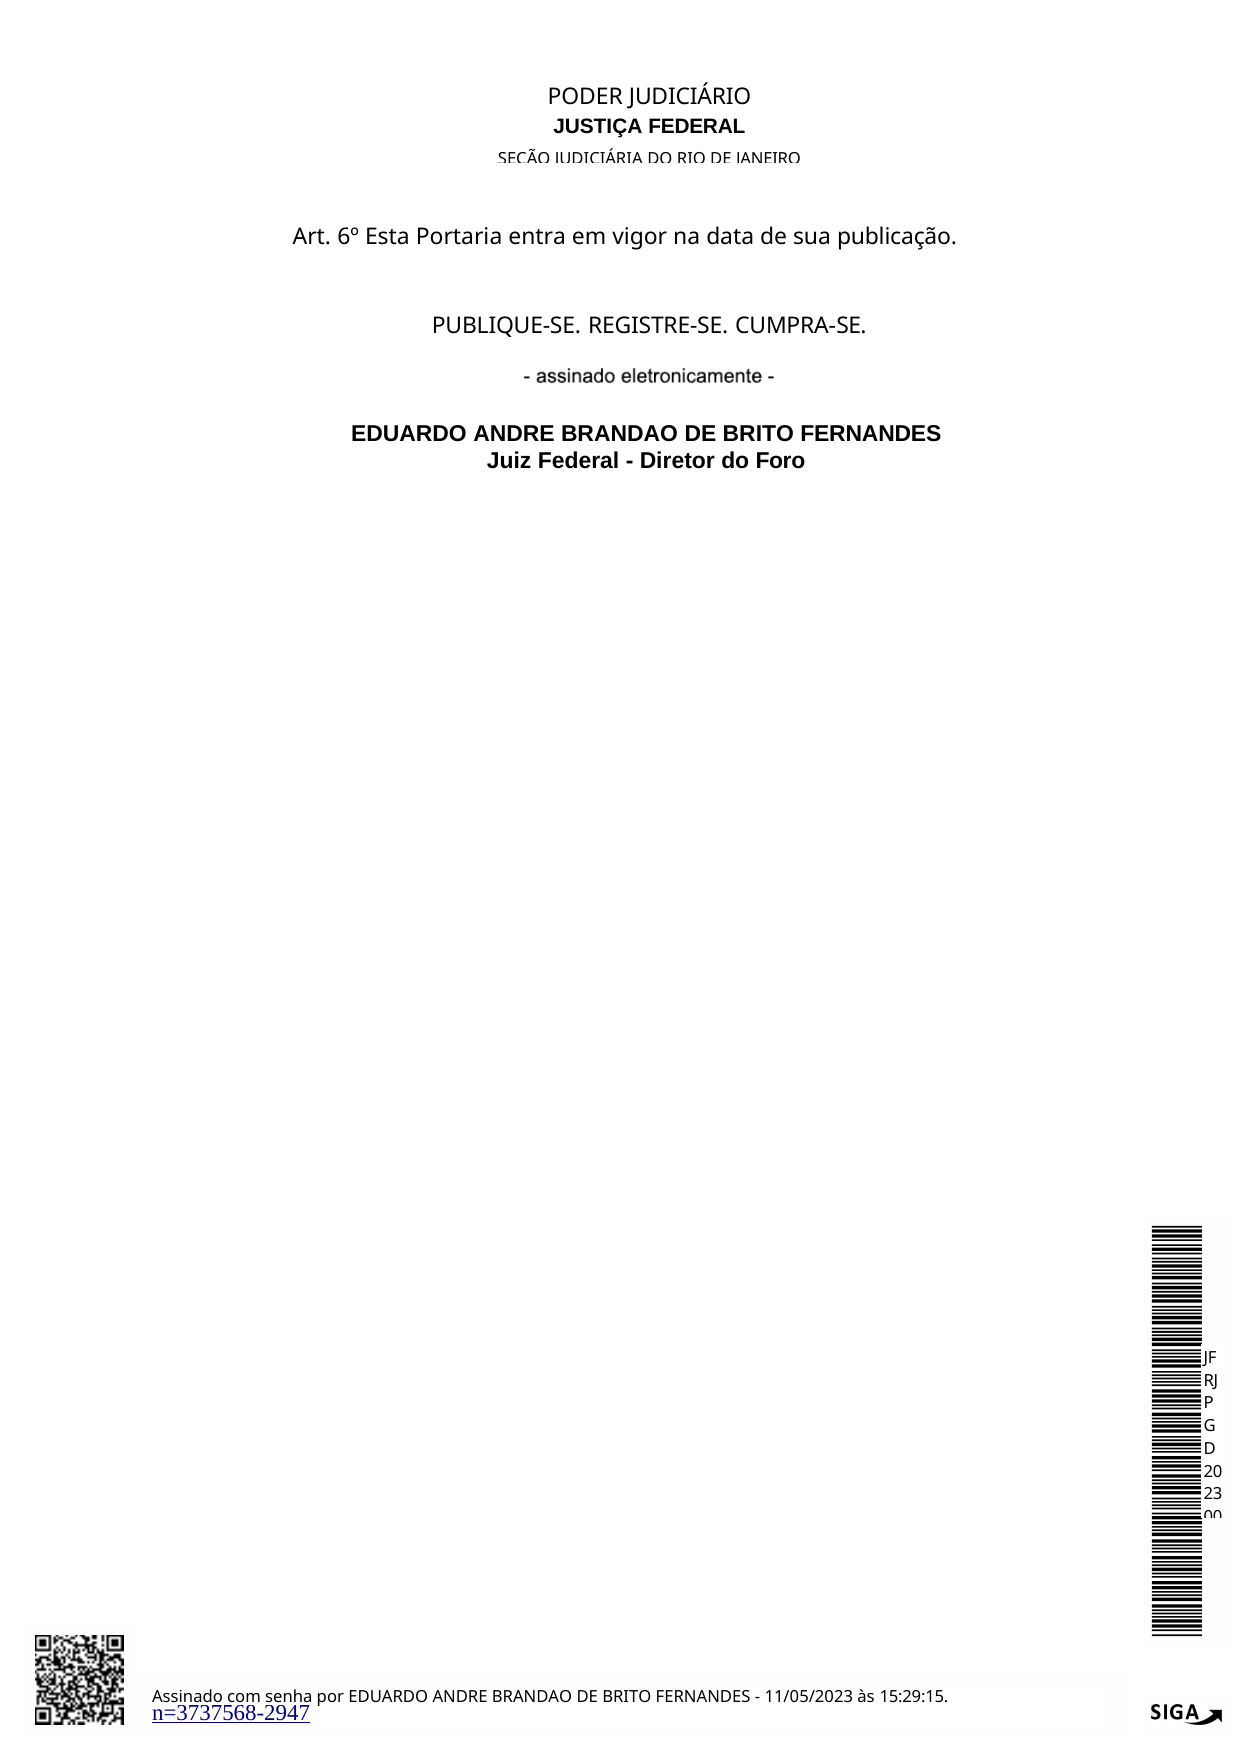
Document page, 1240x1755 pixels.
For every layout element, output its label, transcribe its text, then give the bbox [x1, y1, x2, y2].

text Juiz Federal - Diretor do Foro [111, 447, 1181, 473]
subtitle EDUARDO ANDRE BRANDAO DE BRITO FERNANDES [111, 420, 1181, 446]
text JFRJPGD202300005A [1203, 1346, 1224, 1518]
text PUBLIQUE-SE. REGISTRE-SE. CUMPRA-SE. [118, 309, 1181, 340]
text Art. 6º Esta Portaria entra em vigor na data de sua publicação. [118, 220, 1132, 252]
